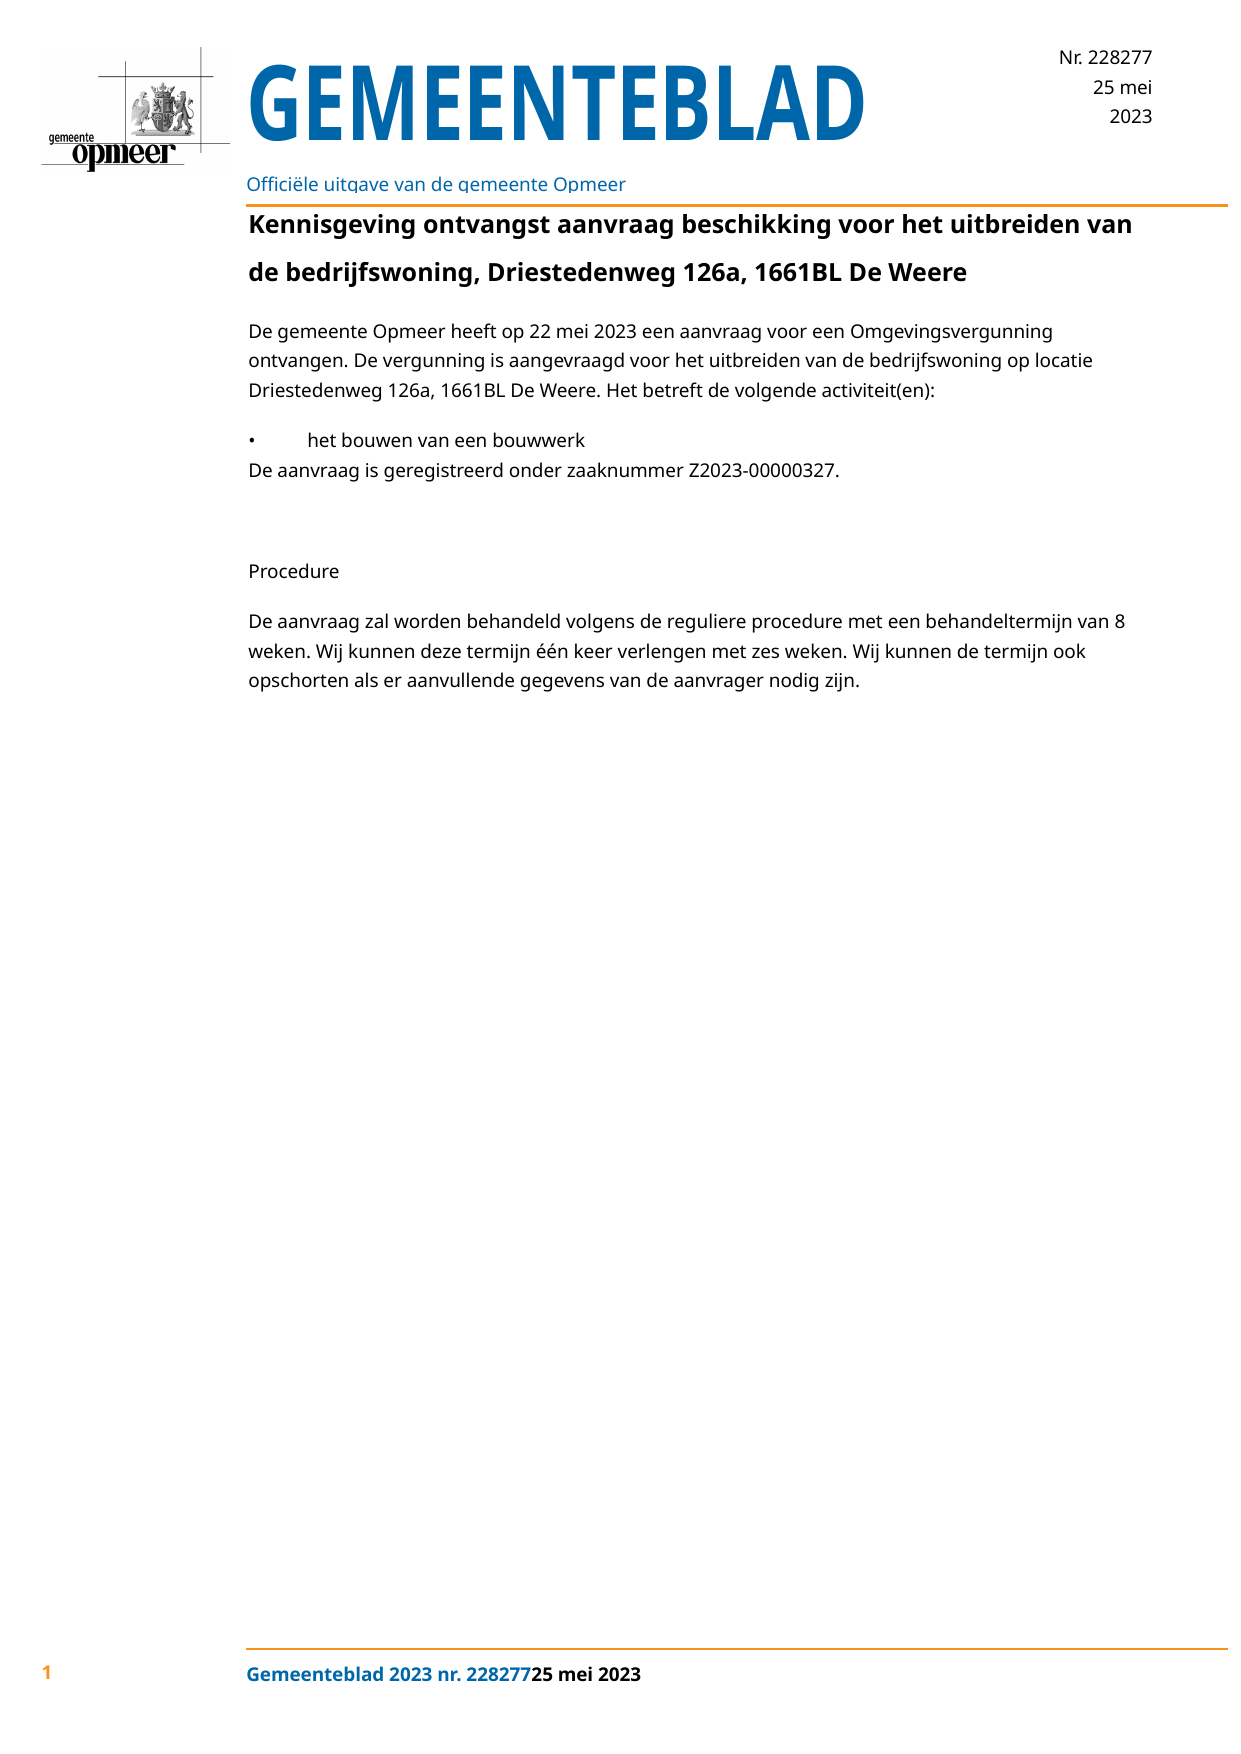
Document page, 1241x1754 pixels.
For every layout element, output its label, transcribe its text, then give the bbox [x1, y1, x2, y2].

picture [41, 47, 231, 172]
text De aanvraag zal worden behandeld volgens de reguliere procedure met een behandeltermijn van 8 weken. Wij kunnen deze termijn één keer verlengen met zes weken. Wij kunnen de termijn ook opschorten als er aanvullende gegevens van de aanvrager nodig zijn. [248, 608, 1152, 693]
text De aanvraag is geregistreerd onder zaaknummer Z2023-00000327. [248, 457, 1152, 483]
list het bouwen van een bouwwerk [248, 427, 1152, 453]
text Kennisgeving ontvangst aanvraag beschikking voor het uitbreiden van de bedrijfswoning, Driestedenweg 126a, 1661BL De Weere [248, 207, 1152, 288]
text Procedure [248, 558, 1152, 584]
text De gemeente Opmeer heeft op 22 mei 2023 een aanvraag voor een Omgevingsvergunning ontvangen. De vergunning is aangevraagd voor het uitbreiden van de bedrijfswoning op locatie Driestedenweg 126a, 1661BL De Weere. Het betreft de volgende activiteit(en): [248, 318, 1152, 403]
